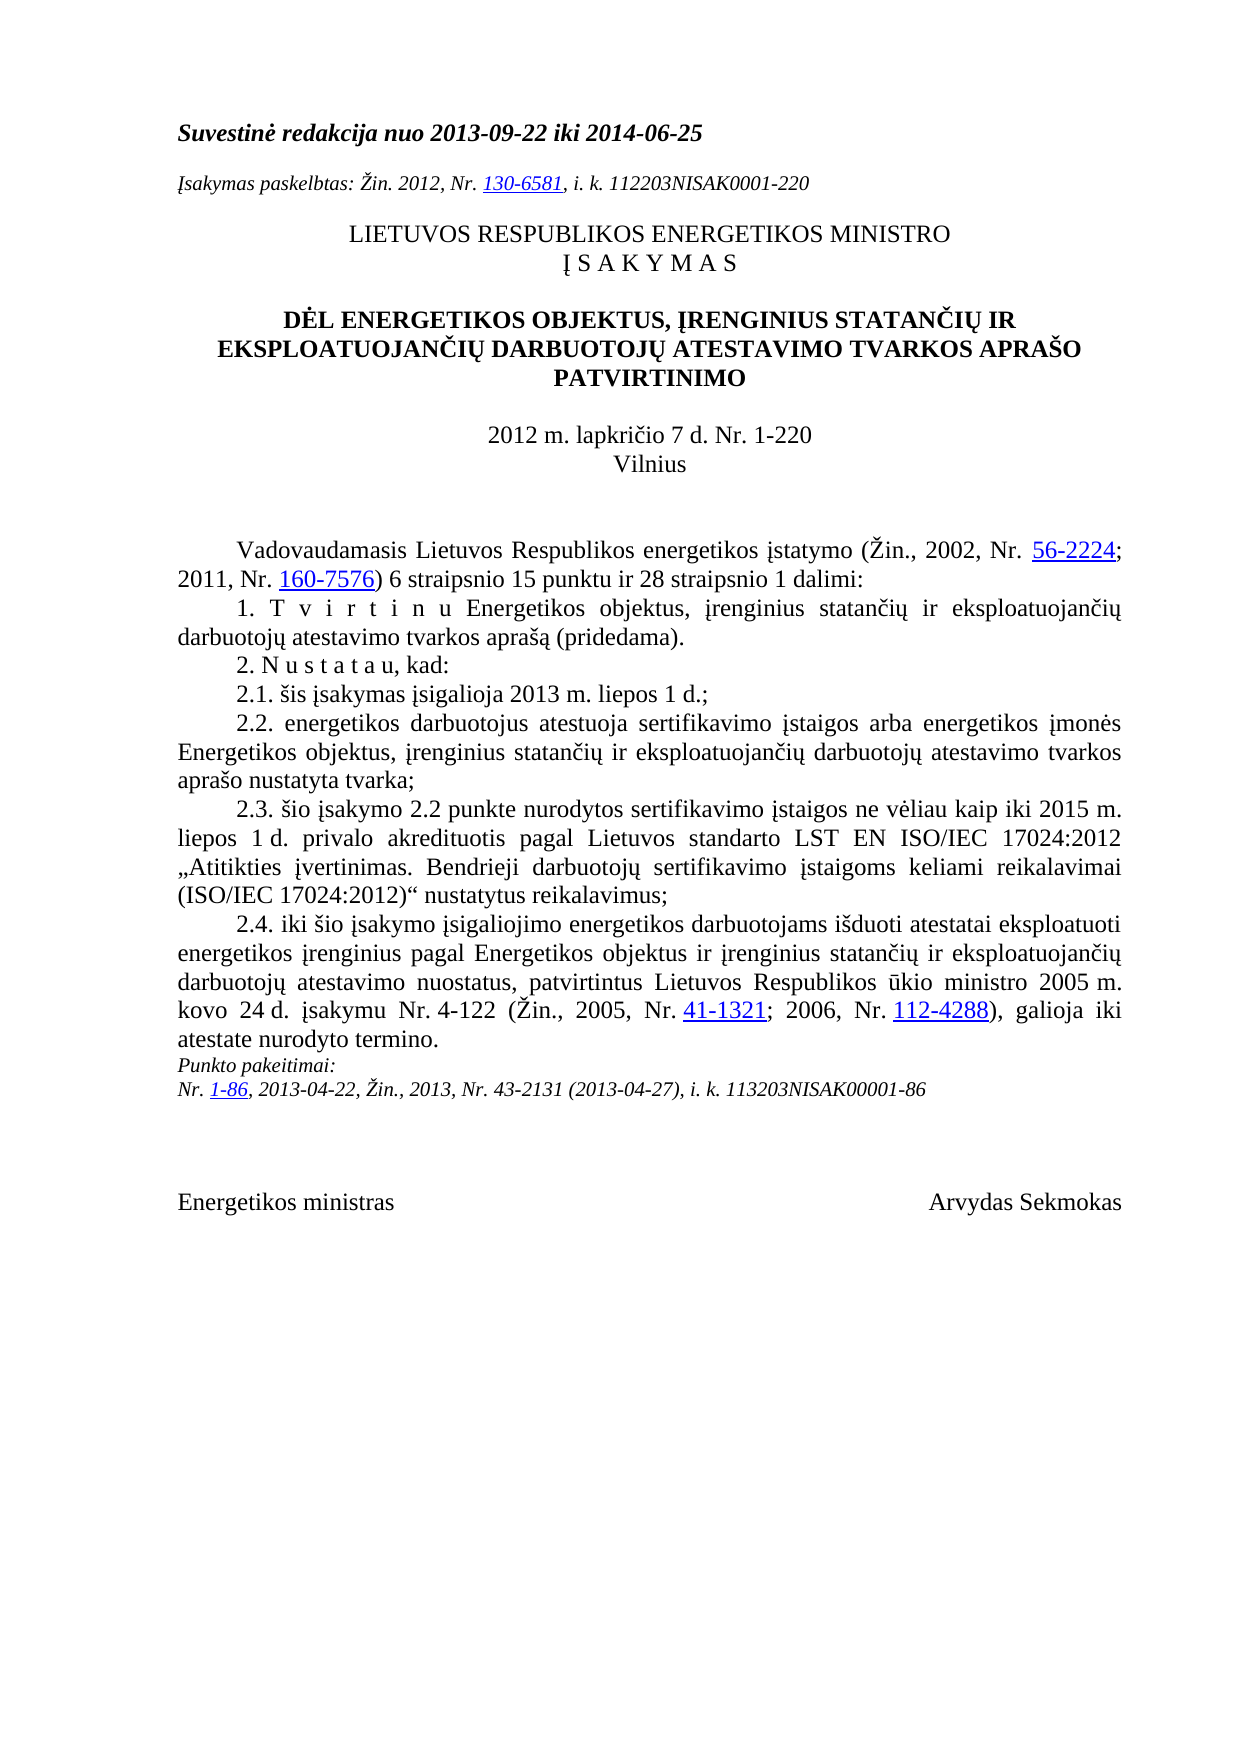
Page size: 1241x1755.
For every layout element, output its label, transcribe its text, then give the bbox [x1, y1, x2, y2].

text 2.3. šio įsakymo 2.2 punkte nurodytos sertifikavimo įstaigos ne vėliau kaip iki 2015 m. liepos 1 d. privalo akredituotis pagal Lietuvos standarto LST EN ISO/IEC 17024:2012 „Atitikties įvertinimas. Bendrieji darbuotojų sertifikavimo įstaigoms keliami reikalavimai (ISO/IEC 17024:2012)“ nustatytus reikalavimus; [177, 794, 1122, 909]
text 2.4. iki šio įsakymo įsigaliojimo energetikos darbuotojams išduoti atestatai eksploatuoti energetikos įrenginius pagal Energetikos objektus ir įrenginius statančių ir eksploatuojančių darbuotojų atestavimo nuostatus, patvirtintus Lietuvos Respublikos ūkio ministro 2005 m. kovo 24 d. įsakymu Nr. 4-122 (Žin., 2005, Nr. 41-1321; 2006, Nr. 112-4288), galioja iki atestate nurodyto termino. [177, 909, 1122, 1053]
text Energetikos ministras Arvydas Sekmokas [177, 1187, 1122, 1216]
text Įsakymas paskelbtas: Žin. 2012, Nr. 130-6581, i. k. 112203NISAK0001-220 [177, 171, 1122, 195]
text į s a k y m a s [177, 248, 1122, 277]
text Punkto pakeitimai: [177, 1053, 1122, 1077]
text 2.2. energetikos darbuotojus atestuoja sertifikavimo įstaigos arba energetikos įmonės Energetikos objektus, įrenginius statančių ir eksploatuojančių darbuotojų atestavimo tvarkos aprašo nustatyta tvarka; [177, 708, 1122, 794]
text Vilnius [177, 449, 1122, 478]
text Suvestinė redakcija nuo 2013-09-22 iki 2014-06-25 [177, 118, 1122, 147]
text Nr. 1-86, 2013-04-22, Žin., 2013, Nr. 43-2131 (2013-04-27), i. k. 113203NISAK00001-86 [177, 1077, 1122, 1101]
text LIETUVOS RESPUBLIKOS ENERGETIKOS MINISTRO [177, 219, 1122, 248]
text 2.1. šis įsakymas įsigalioja 2013 m. liepos 1 d.; [177, 679, 1122, 708]
text 2012 m. lapkričio 7 d. Nr. 1-220 [177, 420, 1122, 449]
text DĖL energetikos objektus, įrenginius statančių ir eksploatuojančių darbuotojų atestavimo TVARKOS APRAŠO patvirtinimo [177, 305, 1122, 392]
text 2. N u s t a t a u, kad: [177, 650, 1122, 679]
text Vadovaudamasis Lietuvos Respublikos energetikos įstatymo (Žin., 2002, Nr. 56-2224; 2011, Nr. 160-7576) 6 straipsnio 15 punktu ir 28 straipsnio 1 dalimi: [177, 535, 1122, 593]
text 1. T v i r t i n u Energetikos objektus, įrenginius statančių ir eksploatuojančių darbuotojų atestavimo tvarkos aprašą (pridedama). [177, 593, 1122, 650]
